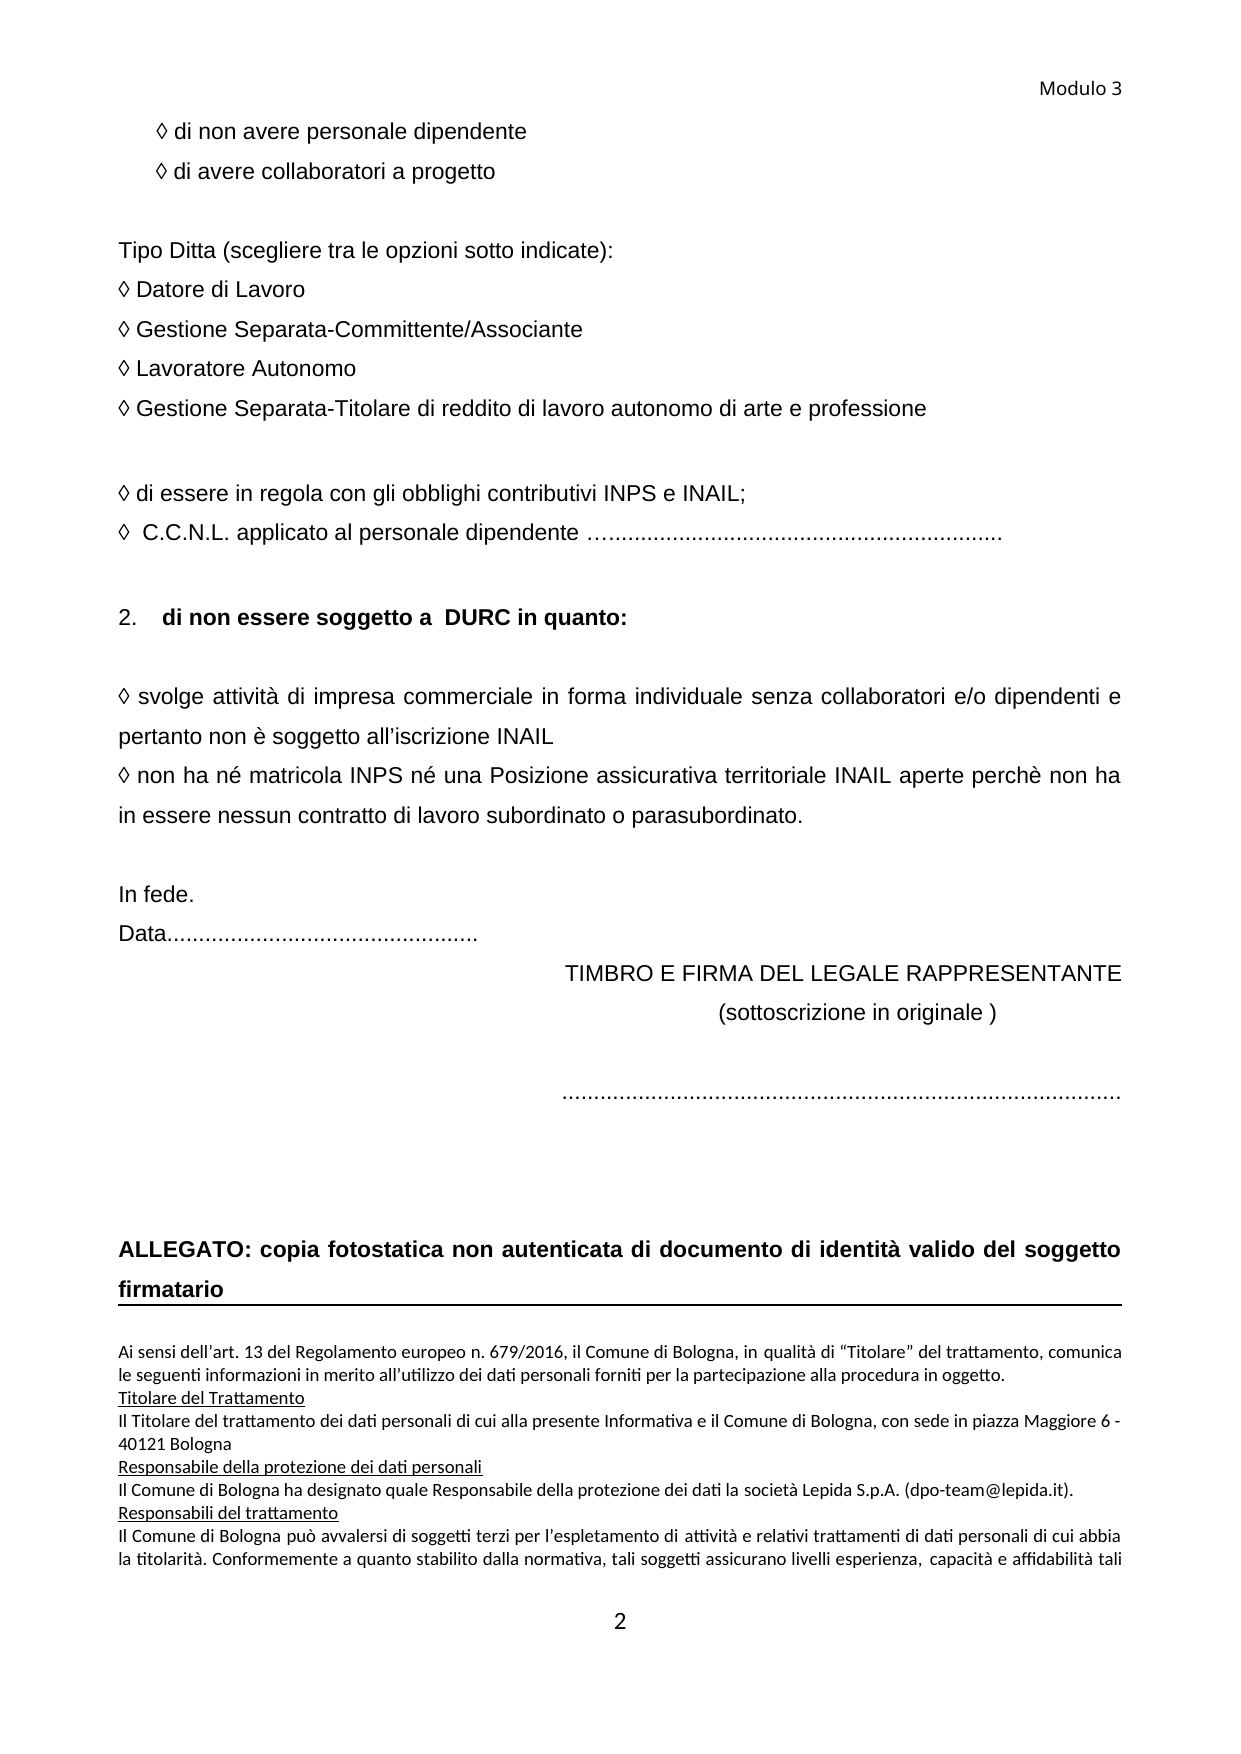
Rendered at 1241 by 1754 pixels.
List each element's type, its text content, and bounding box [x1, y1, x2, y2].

text Responsabili del trattamento [118, 1501, 1122, 1524]
text ◊ Gestione Separata-Committente/Associante [118, 316, 1122, 342]
text ◊ di avere collaboratori a progetto [118, 158, 1122, 184]
text Titolare del Trattamento [118, 1387, 1122, 1409]
text In fede. [118, 881, 1122, 907]
text ◊ di essere in regola con gli obblighi contributivi INPS e INAIL; [118, 480, 1122, 506]
text ◊ Lavoratore Autonomo [118, 355, 1122, 381]
text Ai sensi dell’art. 13 del Regolamento europeo n. 679/2016, il Comune di Bologna, in qualità di “Titolare” del trattamento, comunica le seguenti informazioni in merito all’utilizzo dei dati personali forniti per la partecipazione alla procedura in oggetto. [118, 1341, 1122, 1387]
text Responsabile della protezione dei dati personali [118, 1455, 1122, 1478]
text ◊ di non avere personale dipendente [118, 118, 1122, 144]
text ◊ Datore di Lavoro [118, 276, 1122, 302]
text (sottoscrizione in originale ) [118, 999, 1122, 1026]
list di non essere soggetto a DURC in quanto: [118, 604, 1122, 631]
text ◊ Gestione Separata-Titolare di reddito di lavoro autonomo di arte e professione [118, 394, 1122, 421]
text ◊ svolge attività di impresa commerciale in forma individuale senza collaboratori e/o dipendenti e pertanto non è soggetto all’iscrizione INAIL [118, 683, 1122, 749]
text Tipo Ditta (scegliere tra le opzioni sotto indicate): [118, 237, 1122, 263]
text Il Titolare del trattamento dei dati personali di cui alla presente Informativa e il Comune di Bologna, con sede in piazza Maggiore 6 - 40121 Bologna [118, 1409, 1122, 1455]
text ◊ C.C.N.L. applicato al personale dipendente ….............................................................. [118, 519, 1122, 546]
text TIMBRO E FIRMA DEL LEGALE RAPPRESENTANTE [118, 960, 1122, 986]
text Il Comune di Bologna ha designato quale Responsabile della protezione dei dati la società Lepida S.p.A. (dpo-team@lepida.it). [118, 1478, 1122, 1501]
text ALLEGATO: copia fotostatica non autenticata di documento di identità valido del soggetto firmatario [118, 1236, 1122, 1304]
text Il Comune di Bologna può avvalersi di soggetti terzi per l’espletamento di attività e relativi trattamenti di dati personali di cui abbia la titolarità. Conformemente a quanto stabilito dalla normativa, tali soggetti assicurano livelli esperienza, capacità e affidabilità tali [118, 1524, 1122, 1570]
text Data................................................. [118, 920, 1122, 947]
text ........................................................................................ [118, 1078, 1122, 1104]
text ◊ non ha né matricola INPS né una Posizione assicurativa territoriale INAIL aperte perchè non ha in essere nessun contratto di lavoro subordinato o parasubordinato. [118, 762, 1122, 828]
